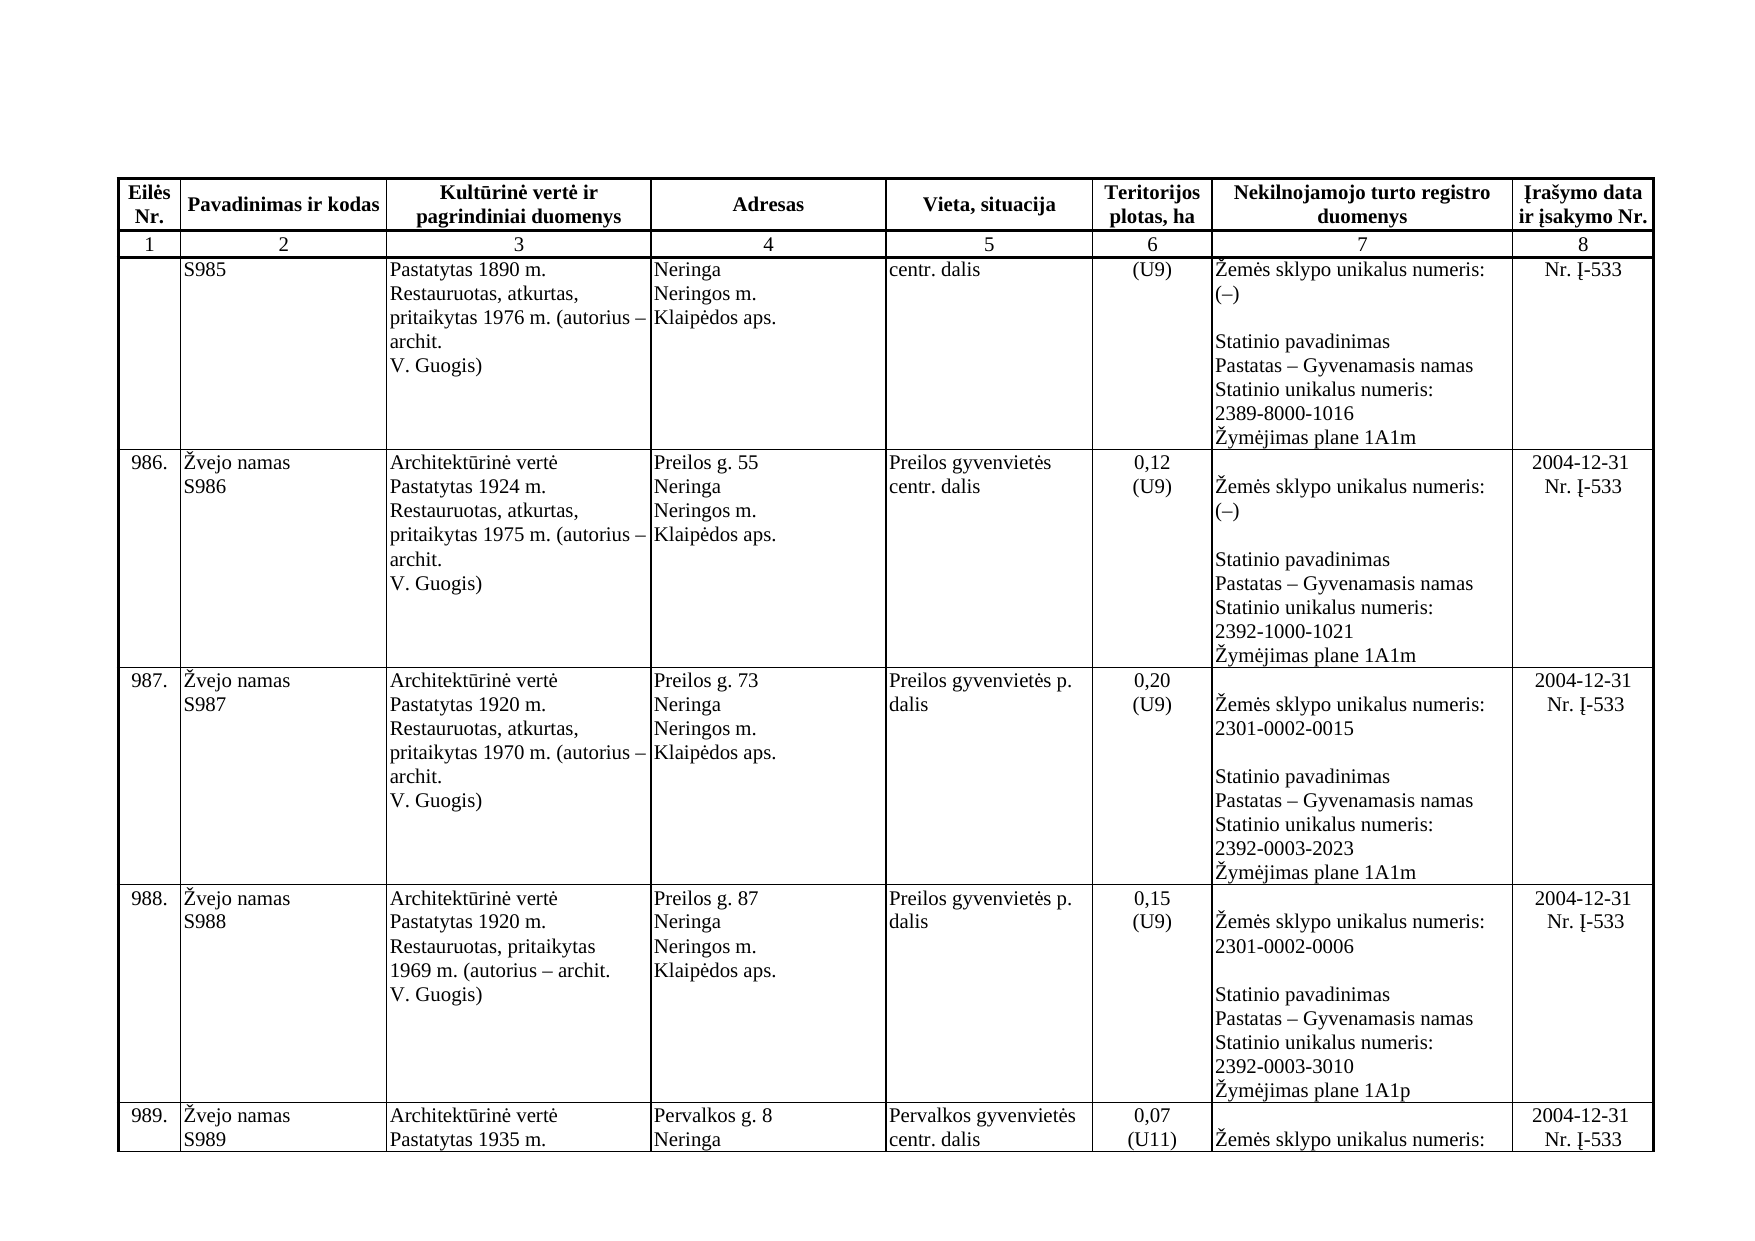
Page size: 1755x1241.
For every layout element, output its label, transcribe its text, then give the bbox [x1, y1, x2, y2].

table_cell Preilos gyvenvietės p. dalis [887, 668, 1092, 884]
table_cell 2004-12-31 Nr. Į-533 [1513, 450, 1652, 667]
table_cell Žvejo namas S987 [181, 668, 386, 884]
table_cell [120, 259, 180, 449]
table_cell Preilos gyvenvietės centr. dalis [887, 450, 1092, 667]
table_cell (U9) [1093, 259, 1211, 449]
table_cell 2004-12-31 Nr. Į-533 [1513, 885, 1652, 1102]
table_cell 988. [120, 885, 180, 1102]
table_cell 0,07 (U11) [1093, 1103, 1211, 1151]
table_cell Žvejo namas S986 [181, 450, 386, 667]
table_cell 5 [887, 232, 1092, 256]
table_cell 986. [120, 450, 180, 667]
table_cell Žemės sklypo unikalus numeris: 2301-0002-0006 Statinio pavadinimas Pastatas – Gyvenamasis namas Statinio unikalus numeris: 2392-0003-3010 Žymėjimas plane 1A1p [1213, 885, 1512, 1102]
table_cell Žvejo namas S988 [181, 885, 386, 1102]
table_header Eilės Nr. [120, 180, 180, 228]
table_header Įrašymo data ir įsakymo Nr. [1513, 180, 1652, 228]
table_cell Architektūrinė vertė Pastatytas 1924 m. Restauruotas, atkurtas, pritaikytas 1975 m. (autorius – archit. V. Guogis) [387, 450, 650, 667]
table_cell 8 [1513, 232, 1652, 256]
table_cell Žemės sklypo unikalus numeris: [1213, 1103, 1512, 1151]
table_header Vieta, situacija [887, 180, 1092, 228]
table_cell Architektūrinė vertė Pastatytas 1920 m. Restauruotas, atkurtas, pritaikytas 1970 m. (autorius – archit. V. Guogis) [387, 668, 650, 884]
table_header Teritorijos plotas, ha [1093, 180, 1211, 228]
table_cell 3 [387, 232, 650, 256]
table_header Adresas [652, 180, 885, 228]
table_cell Pastatytas 1890 m. Restauruotas, atkurtas, pritaikytas 1976 m. (autorius – archit. V. Guogis) [387, 259, 650, 449]
table_header Nekilnojamojo turto registro duomenys [1213, 180, 1512, 228]
table_cell Pervalkos g. 8 Neringa [652, 1103, 885, 1151]
table_cell Preilos g. 87 Neringa Neringos m. Klaipėdos aps. [652, 885, 885, 1102]
table_cell 0,20 (U9) [1093, 668, 1211, 884]
table_cell S985 [181, 259, 386, 449]
table_cell Žvejo namas S989 [181, 1103, 386, 1151]
table_cell 0,15 (U9) [1093, 885, 1211, 1102]
table_cell 2 [181, 232, 386, 256]
table_cell 7 [1213, 232, 1512, 256]
table_cell Architektūrinė vertė Pastatytas 1920 m. Restauruotas, pritaikytas 1969 m. (autorius – archit. V. Guogis) [387, 885, 650, 1102]
table_cell 1 [120, 232, 180, 256]
table_cell Žemės sklypo unikalus numeris: 2301-0002-0015 Statinio pavadinimas Pastatas – Gyvenamasis namas Statinio unikalus numeris: 2392-0003-2023 Žymėjimas plane 1A1m [1213, 668, 1512, 884]
table_cell centr. dalis [887, 259, 1092, 449]
table_cell Preilos g. 73 Neringa Neringos m. Klaipėdos aps. [652, 668, 885, 884]
table_header Pavadinimas ir kodas [181, 180, 386, 228]
table_cell Preilos g. 55 Neringa Neringos m. Klaipėdos aps. [652, 450, 885, 667]
table_cell Žemės sklypo unikalus numeris: (–) Statinio pavadinimas Pastatas – Gyvenamasis namas Statinio unikalus numeris: 2389-8000-1016 Žymėjimas plane 1A1m [1213, 259, 1512, 449]
table_cell 987. [120, 668, 180, 884]
table_cell Pervalkos gyvenvietės centr. dalis [887, 1103, 1092, 1151]
table_cell 989. [120, 1103, 180, 1151]
table_cell Preilos gyvenvietės p. dalis [887, 885, 1092, 1102]
table_cell 0,12 (U9) [1093, 450, 1211, 667]
table_cell Žemės sklypo unikalus numeris: (–) Statinio pavadinimas Pastatas – Gyvenamasis namas Statinio unikalus numeris: 2392-1000-1021 Žymėjimas plane 1A1m [1213, 450, 1512, 667]
table_cell Neringa Neringos m. Klaipėdos aps. [652, 259, 885, 449]
table_cell 2004-12-31 Nr. Į-533 [1513, 668, 1652, 884]
table_cell 2004-12-31 Nr. Į-533 [1513, 1103, 1652, 1151]
table_cell 6 [1093, 232, 1211, 256]
table_cell Architektūrinė vertė Pastatytas 1935 m. [387, 1103, 650, 1151]
table_cell 4 [652, 232, 885, 256]
table_cell Nr. Į-533 [1513, 259, 1652, 449]
table_header Kultūrinė vertė ir pagrindiniai duomenys [387, 180, 650, 228]
